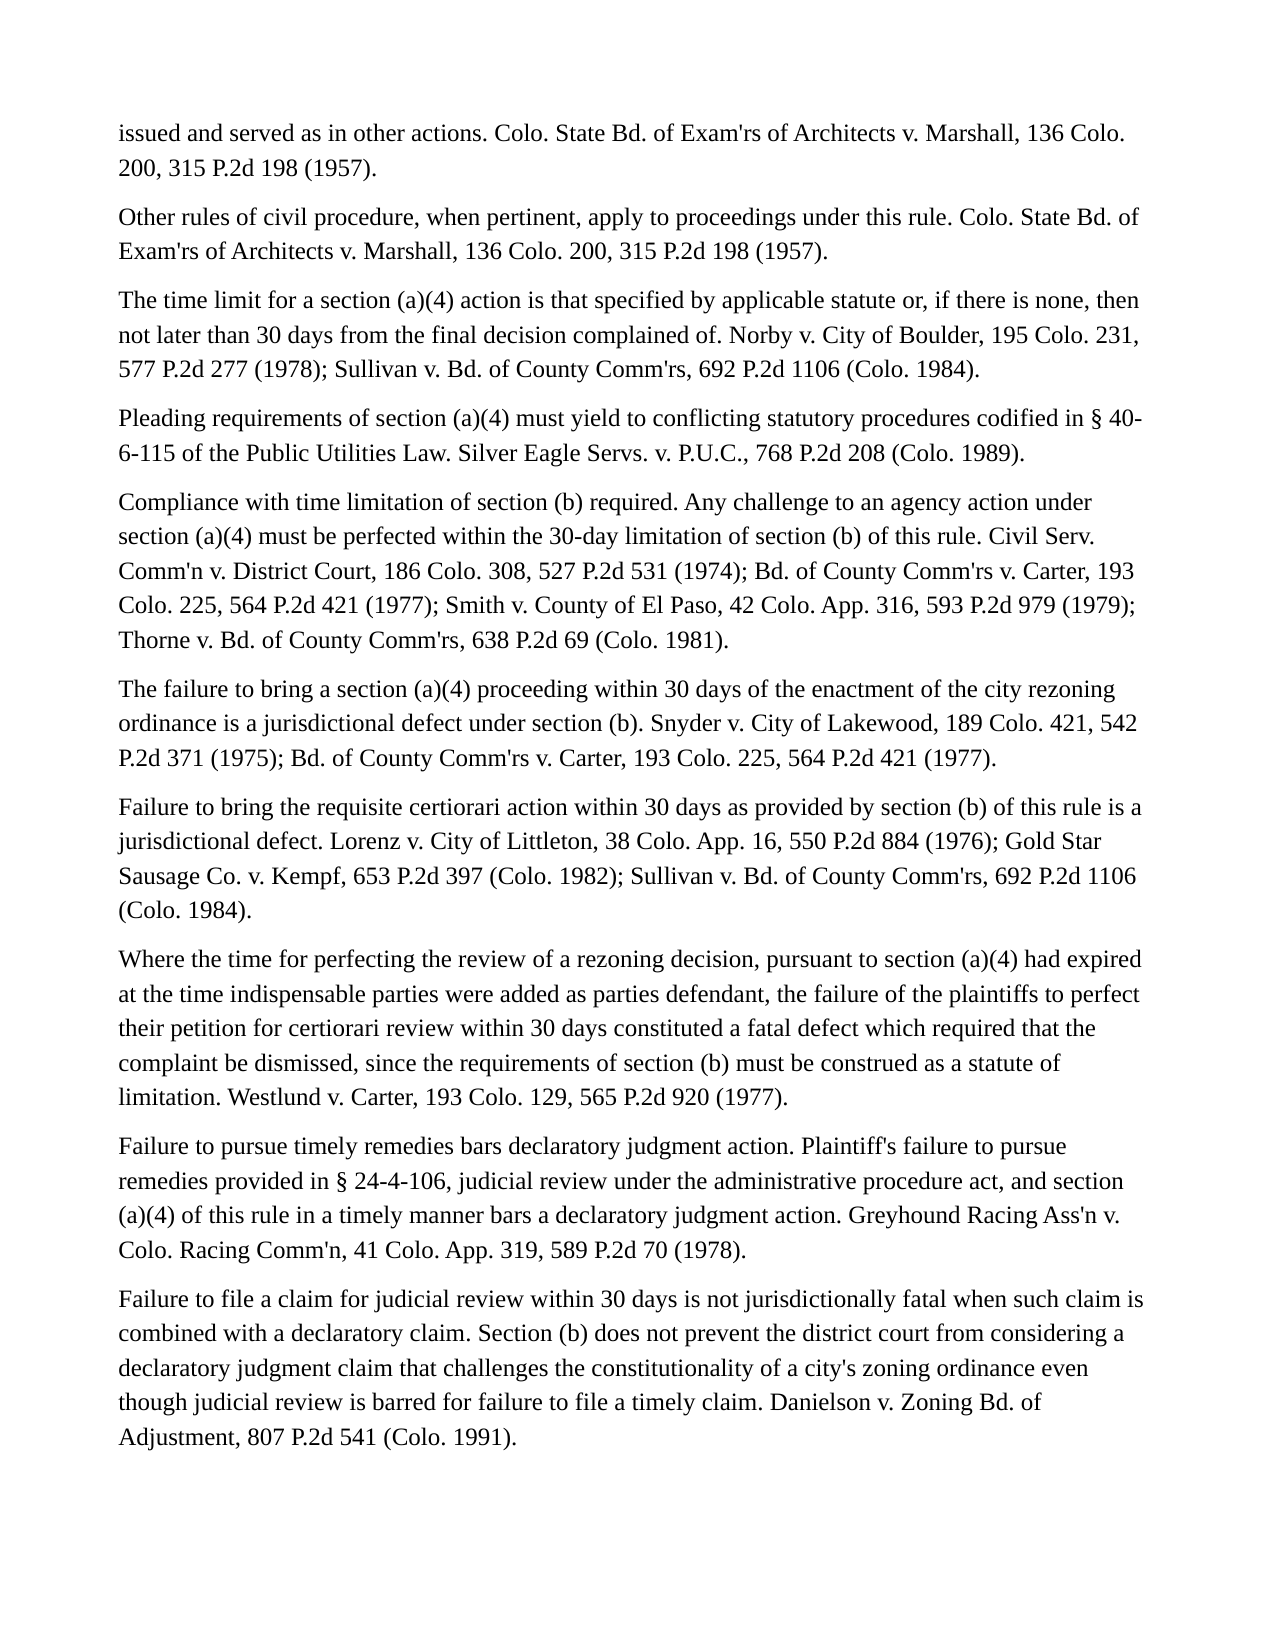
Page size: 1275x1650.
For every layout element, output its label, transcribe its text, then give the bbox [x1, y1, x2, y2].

text The time limit for a section (a)(4) action is that specified by applicable statute or, if there is none, then not later than 30 days from the final decision complained of. Norby v. City of Boulder, 195 Colo. 231, 577 P.2d 277 (1978); Sullivan v. Bd. of County Comm'rs, 692 P.2d 1106 (Colo. 1984). [118, 285, 1157, 383]
text Failure to file a claim for judicial review within 30 days is not jurisdictionally fatal when such claim is combined with a declaratory claim. Section (b) does not prevent the district court from considering a declaratory judgment claim that challenges the constitutionality of a city's zoning ordinance even though judicial review is barred for failure to file a timely claim. Danielson v. Zoning Bd. of Adjustment, 807 P.2d 541 (Colo. 1991). [118, 1284, 1157, 1450]
text Where the time for perfecting the review of a rezoning decision, pursuant to section (a)(4) had expired at the time indispensable parties were added as parties defendant, the failure of the plaintiffs to perfect their petition for certiorari review within 30 days constituted a fatal defect which required that the complaint be dismissed, since the requirements of section (b) must be construed as a statute of limitation. Westlund v. Carter, 193 Colo. 129, 565 P.2d 920 (1977). [118, 944, 1157, 1111]
text Failure to bring the requisite certiorari action within 30 days as provided by section (b) of this rule is a jurisdictional defect. Lorenz v. City of Littleton, 38 Colo. App. 16, 550 P.2d 884 (1976); Gold Star Sausage Co. v. Kempf, 653 P.2d 397 (Colo. 1982); Sullivan v. Bd. of County Comm'rs, 692 P.2d 1106 (Colo. 1984). [118, 792, 1157, 924]
text Other rules of civil procedure, when pertinent, apply to proceedings under this rule. Colo. State Bd. of Exam'rs of Architects v. Marshall, 136 Colo. 200, 315 P.2d 198 (1957). [118, 202, 1157, 265]
text The failure to bring a section (a)(4) proceeding within 30 days of the enactment of the city rezoning ordinance is a jurisdictional defect under section (b). Snyder v. City of Lakewood, 189 Colo. 421, 542 P.2d 371 (1975); Bd. of County Comm'rs v. Carter, 193 Colo. 225, 564 P.2d 421 (1977). [118, 674, 1157, 771]
text Pleading requirements of section (a)(4) must yield to conflicting statutory procedures codified in § 40-6-115 of the Public Utilities Law. Silver Eagle Servs. v. P.U.C., 768 P.2d 208 (Colo. 1989). [118, 403, 1157, 466]
text Failure to pursue timely remedies bars declaratory judgment action. Plaintiff's failure to pursue remedies provided in § 24-4-106, judicial review under the administrative procedure act, and section (a)(4) of this rule in a timely manner bars a declaratory judgment action. Greyhound Racing Ass'n v. Colo. Racing Comm'n, 41 Colo. App. 319, 589 P.2d 70 (1978). [118, 1131, 1157, 1263]
text issued and served as in other actions. Colo. State Bd. of Exam'rs of Architects v. Marshall, 136 Colo. 200, 315 P.2d 198 (1957). [118, 118, 1157, 181]
text Compliance with time limitation of section (b) required. Any challenge to an agency action under section (a)(4) must be perfected within the 30-day limitation of section (b) of this rule. Civil Serv. Comm'n v. District Court, 186 Colo. 308, 527 P.2d 531 (1974); Bd. of County Comm'rs v. Carter, 193 Colo. 225, 564 P.2d 421 (1977); Smith v. County of El Paso, 42 Colo. App. 316, 593 P.2d 979 (1979); Thorne v. Bd. of County Comm'rs, 638 P.2d 69 (Colo. 1981). [118, 487, 1157, 653]
